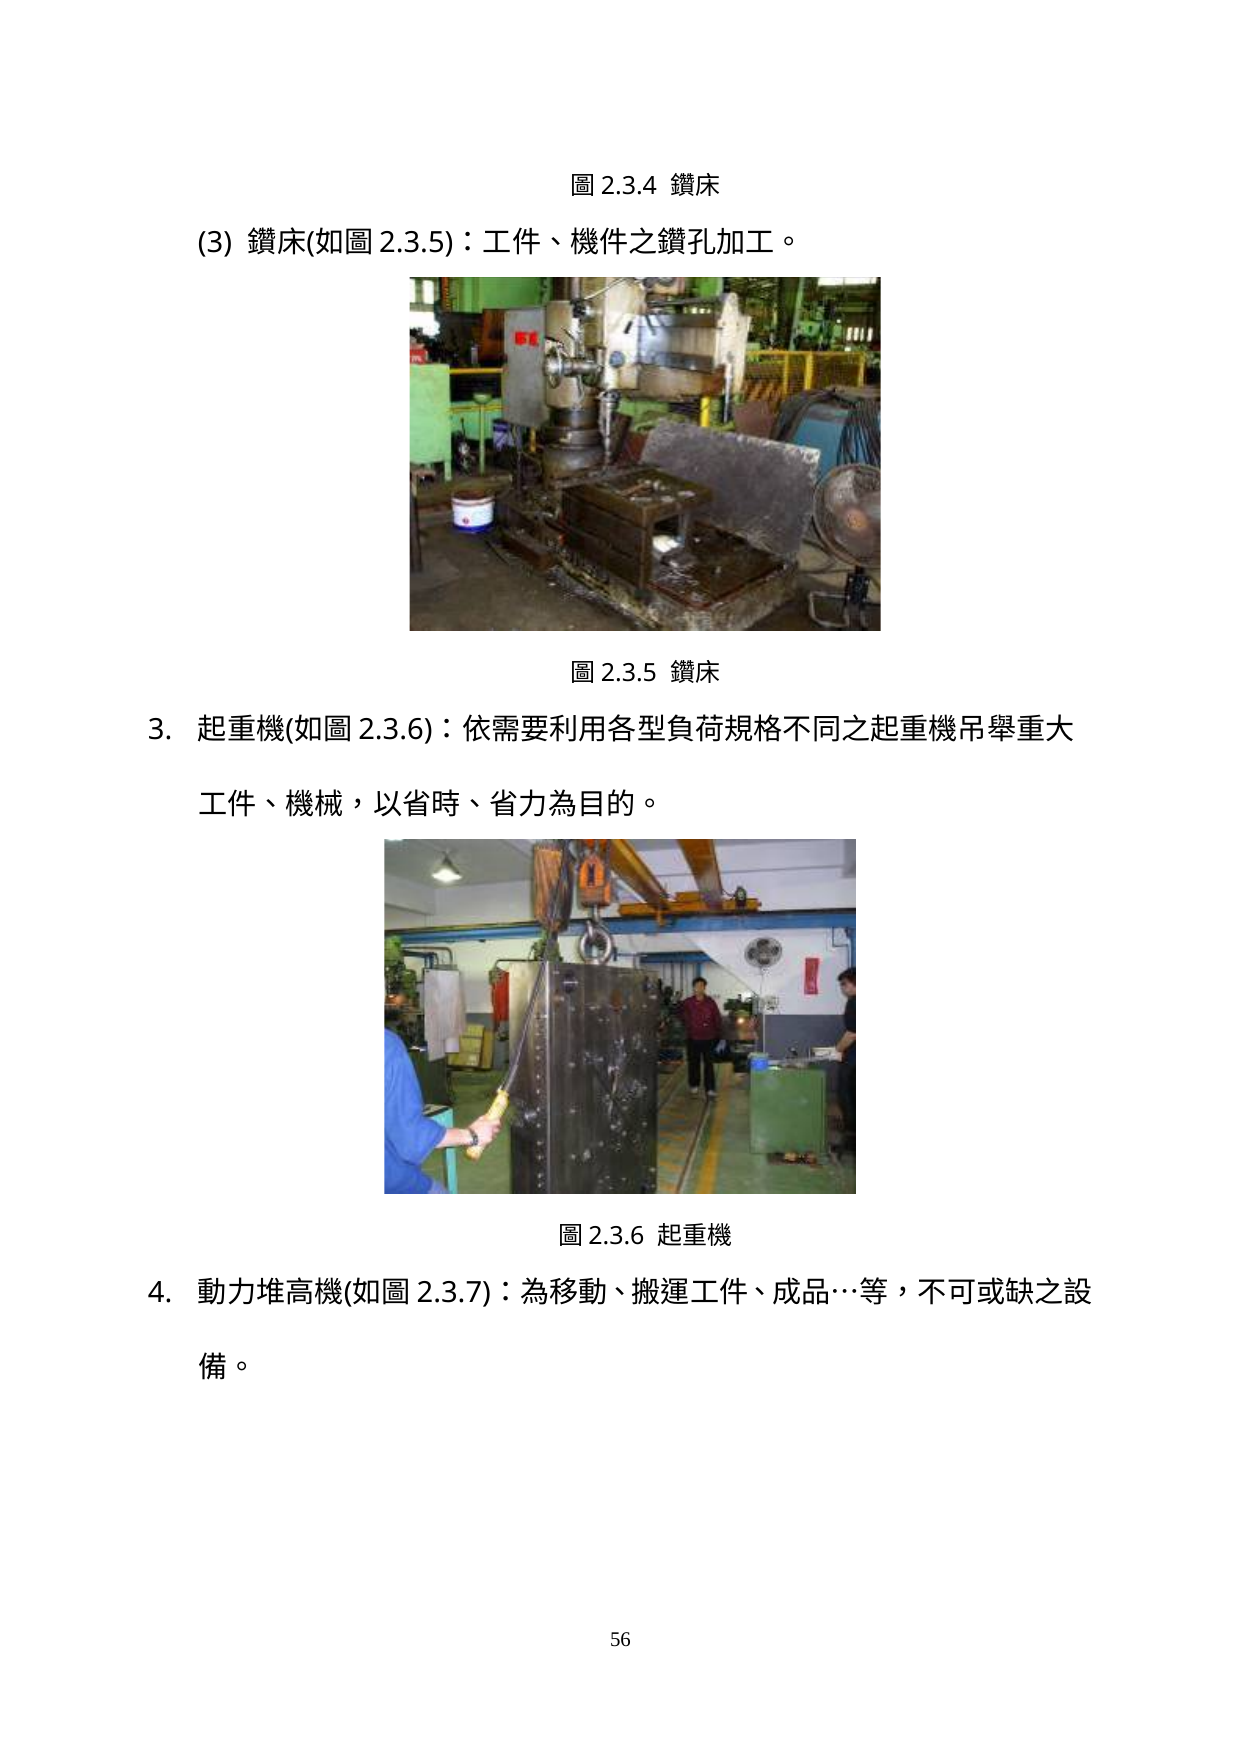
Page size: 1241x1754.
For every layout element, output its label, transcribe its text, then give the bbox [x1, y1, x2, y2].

picture [384, 839, 856, 1194]
list 鑽床(如圖2.3.5)：工件、機件之鑽孔加工。 [198, 202, 1092, 277]
list 起重機(如圖2.3.6)：依需要利用各型負荷規格不同之起重機吊舉重大工件、機械，以省時、省力為目的。 [148, 689, 1092, 839]
list 動力堆高機(如圖2.3.7)：為移動、搬運工件、成品…等，不可或缺之設備。 [148, 1252, 1092, 1402]
text 圖2.3.6 起重機 [198, 1214, 1092, 1252]
picture [409, 277, 881, 631]
text 圖2.3.5 鑽床 [198, 652, 1092, 689]
text 圖2.3.4 鑽床 [198, 164, 1092, 202]
